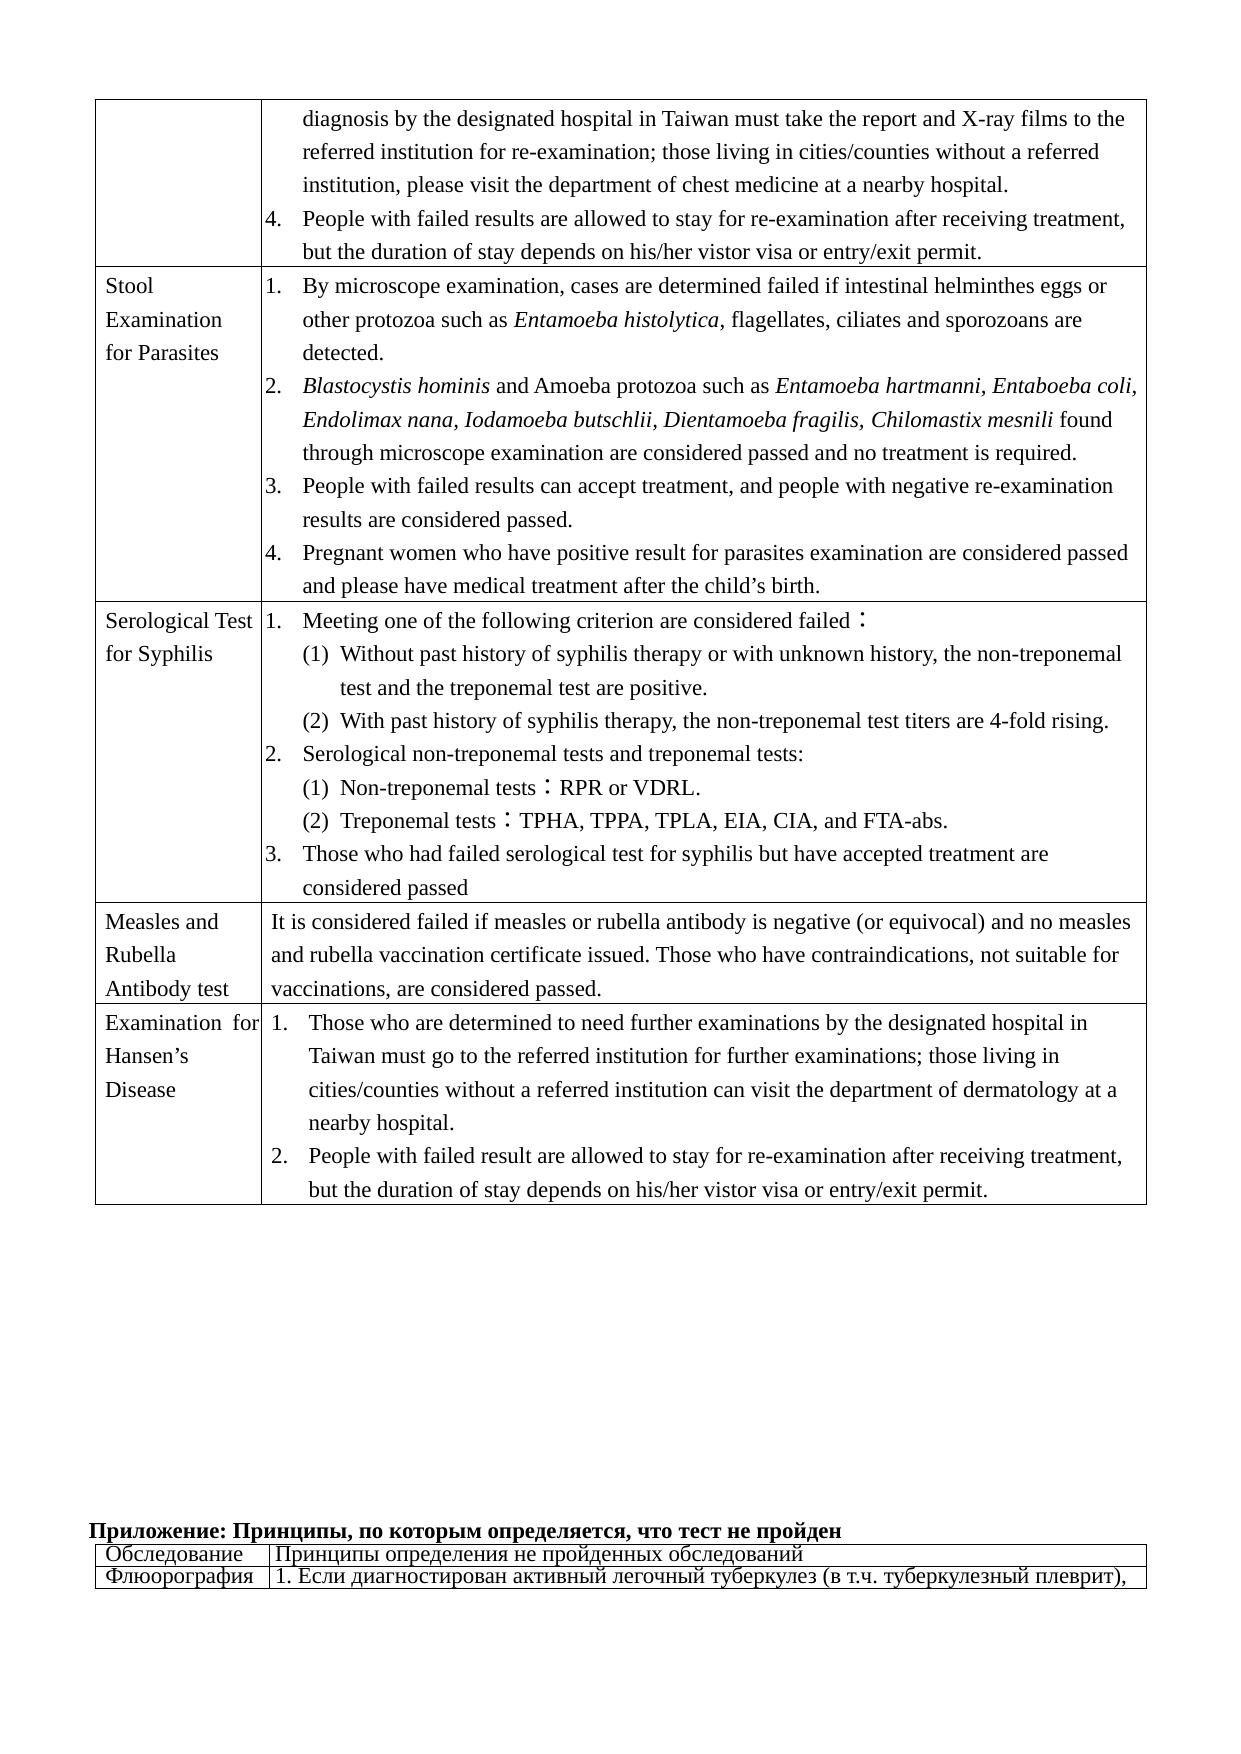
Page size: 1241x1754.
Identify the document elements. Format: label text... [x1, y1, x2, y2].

table_cell Measles and Rubella Antibody test [96, 903, 261, 1003]
table_cell diagnosis by the designated hospital in Taiwan must take the report and X-ray films to the referred institution for re-examination; those living in cities/counties without a referred institution, please visit the department of chest medicine at a nearby hospital. People with failed results are allowed to stay for re-examination after receiving treatment, but the duration of stay depends on his/her vistor visa or entry/exit permit. [262, 100, 1146, 266]
table_cell Those who are determined to need further examinations by the designated hospital in Taiwan must go to the referred institution for further examinations; those living in cities/counties without a referred institution can visit the department of dermatology at a nearby hospital. People with failed result are allowed to stay for re-examination after receiving treatment, but the duration of stay depends on his/her vistor visa or entry/exit permit. [262, 1004, 1146, 1204]
table_header Обследование [96, 1545, 269, 1566]
table_cell Флюорография [96, 1567, 223, 1587]
text Приложение: Принципы, по которым определяется, что тест не пройден [89, 1517, 1152, 1544]
table_header Принципы определения не пройденных обследований [270, 1545, 1146, 1566]
table_cell It is considered failed if measles or rubella antibody is negative (or equivocal) and no measles and rubella vaccination certificate issued. Those who have contraindications, not suitable for vaccinations, are considered passed. [262, 903, 1146, 1003]
table_cell Флюорография [224, 1567, 269, 1587]
table_cell By microscope examination, cases are determined failed if intestinal helminthes eggs or other protozoa such as Entamoeba histolytica, flagellates, ciliates and sporozoans are detected. Blastocystis hominis and Amoeba protozoa such as Entamoeba hartmanni, Entaboeba coli, Endolimax nana, Iodamoeba butschlii, Dientamoeba fragilis, Chilomastix mesnili found through microscope examination are considered passed and no treatment is required. People with failed results can accept treatment, and people with negative re-examination results are considered passed. Pregnant women who have positive result for parasites examination are considered passed and please have medical treatment after the child’s birth. [262, 267, 1146, 601]
table_cell Serological Test for Syphilis [96, 602, 261, 902]
table_cell Meeting one of the following criterion are considered failed： Without past history of syphilis therapy or with unknown history, the non-treponemal test and the treponemal test are positive. With past history of syphilis therapy, the non-treponemal test titers are 4-fold rising. Serological non-treponemal tests and treponemal tests: Non-treponemal tests：RPR or VDRL. Treponemal tests：TPHA, TPPA, TPLA, EIA, CIA, and FTA-abs. Those who had failed serological test for syphilis but have accepted treatment are considered passed [262, 602, 1146, 902]
table_cell Stool Examination for Parasites [96, 267, 261, 601]
table_cell Examination for Hansen’s Disease [96, 1004, 261, 1204]
table_cell 1. Если диагностирован активный легочный туберкулез (в т.ч. туберкулезный плеврит), [270, 1567, 1146, 1587]
table_cell [96, 100, 261, 266]
